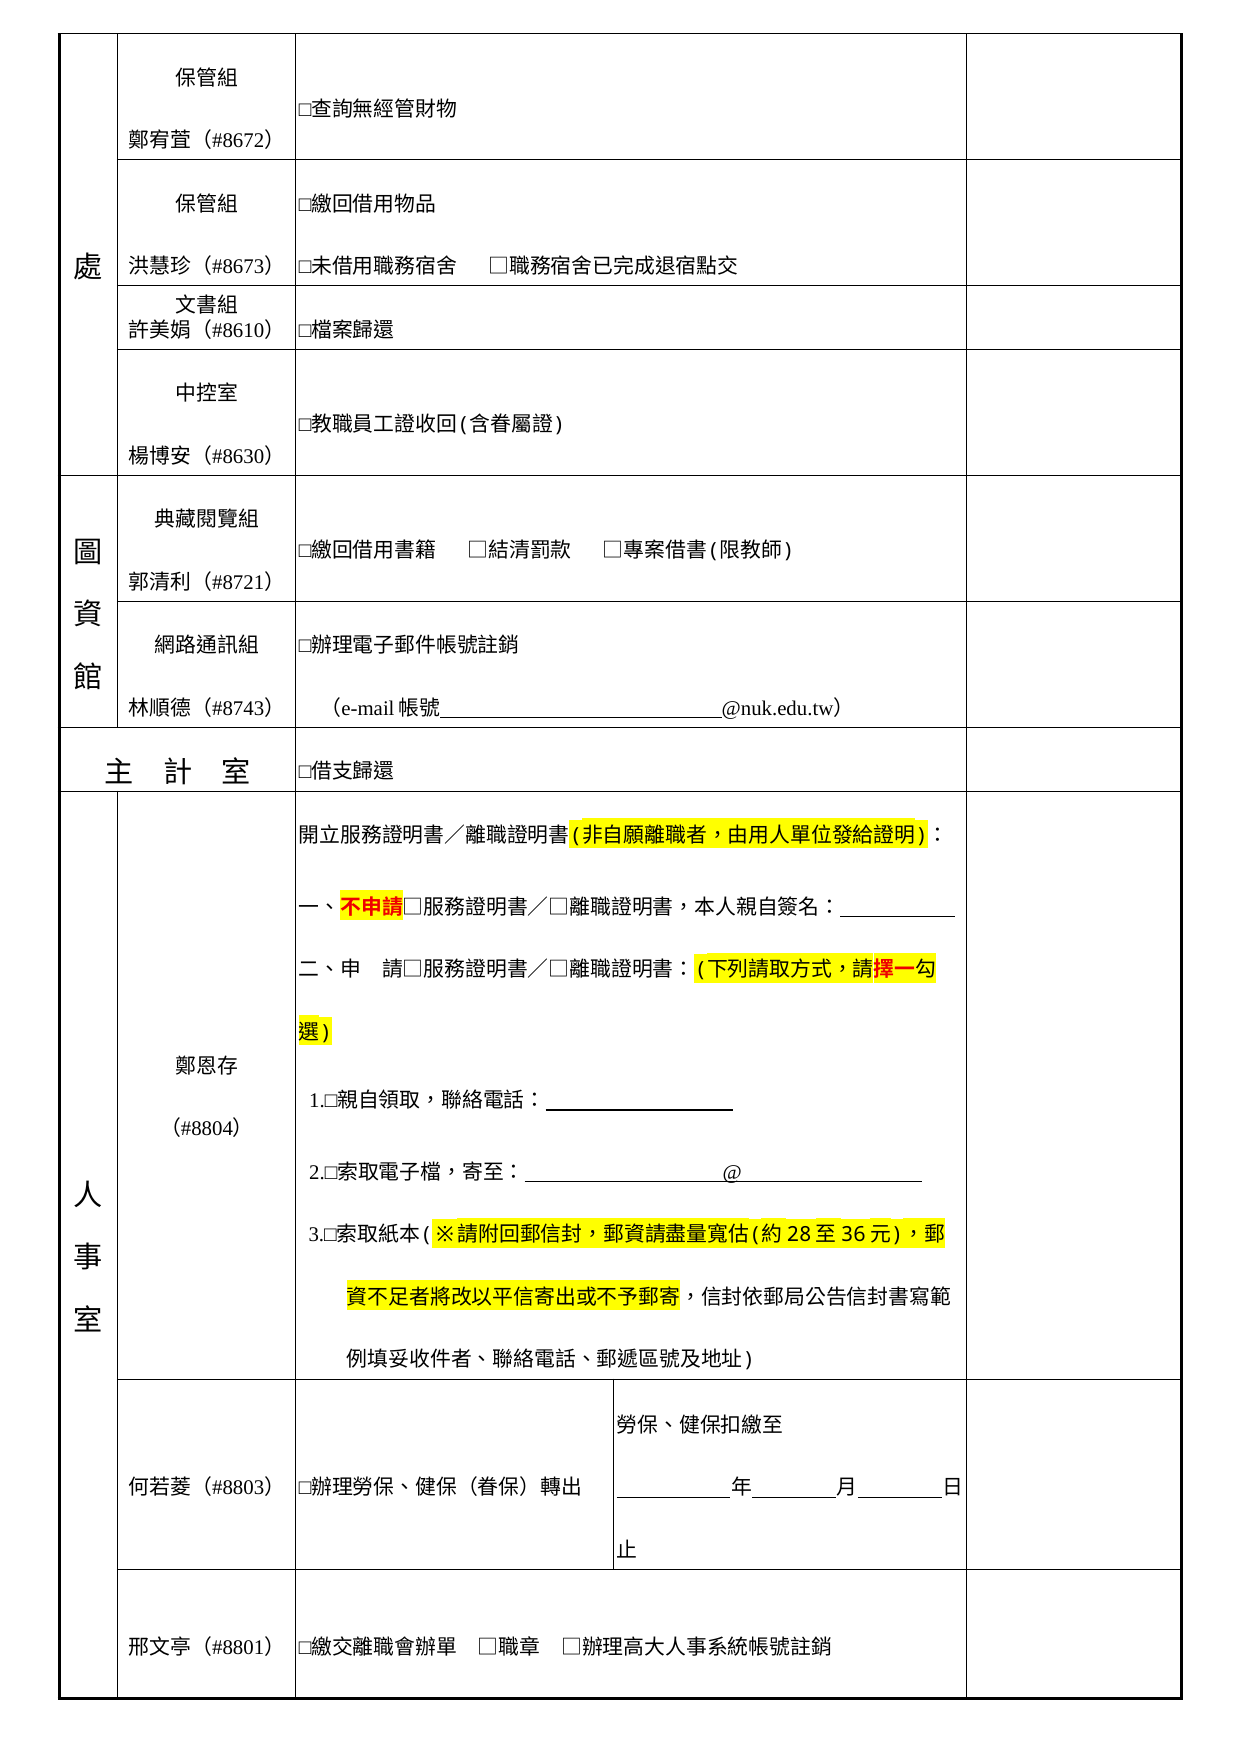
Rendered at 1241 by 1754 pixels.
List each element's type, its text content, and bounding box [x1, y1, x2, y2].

table_cell □繳回借用物品 □未借用職務宿舍 □職務宿舍已完成退宿點交 [296, 160, 966, 285]
table_cell 主 計 室 [61, 728, 295, 791]
table_cell [967, 1380, 1180, 1569]
table_cell □檔案歸還 [296, 286, 966, 349]
table_cell 保管組 鄭宥萓（#8672） [118, 34, 295, 159]
table_cell 保管組 洪慧珍（#8673） [118, 160, 295, 285]
table_cell [967, 476, 1180, 601]
table_cell [967, 34, 1180, 159]
table_cell 典藏閱覽組 郭清利（#8721） [118, 476, 295, 601]
table_cell 圖資 館 [61, 476, 117, 727]
table_cell □辦理電子郵件帳號註銷 （e-mail帳號 @nuk.edu.tw） [296, 602, 966, 727]
table_cell 何若菱（#8803） [118, 1380, 295, 1569]
table_cell 勞保、健保扣繳至 年 月 日止 [614, 1380, 966, 1569]
table_cell [967, 602, 1180, 727]
table_cell [967, 350, 1180, 475]
table_cell [967, 160, 1180, 285]
table_cell 邢文亭（#8801） [118, 1570, 295, 1697]
table_cell 中控室 楊博安（#8630） [118, 350, 295, 475]
table_cell 開立服務證明書／離職證明書(非自願離職者，由用人單位發給證明)： 一、不申請□服務證明書／□離職證明書，本人親自簽名： 二、申 請□服務證明書／□離職證明書：(下列請取方式，請擇一勾選) 1.□親自領取，聯絡電話： 2.□索取電子檔，寄至： @ 3.□索取紙本(※請附回郵信封，郵資請盡量寬估(約28至36元)，郵資不足者將改以平信寄出或不予郵寄，信封依郵局公告信封書寫範例填妥收件者、聯絡電話、郵遞區號及地址) [296, 792, 966, 1378]
table_cell 文書組 許美娟（#8610） [118, 286, 295, 349]
table_cell [967, 286, 1180, 349]
table_cell 鄭恩存 （#8804） [118, 792, 295, 1378]
table_cell □繳回借用書籍 □結清罰款 □專案借書(限教師) [296, 476, 966, 601]
table_cell □借支歸還 [296, 728, 966, 791]
table_cell 處 [61, 34, 117, 475]
table_cell [967, 792, 1180, 1378]
table_cell 網路通訊組 林順德（#8743） [118, 602, 295, 727]
table_cell □繳交離職會辦單 □職章 □辦理高大人事系統帳號註銷 [296, 1570, 966, 1697]
table_cell [967, 728, 1180, 791]
table_cell □查詢無經管財物 [296, 34, 966, 159]
table_cell 人事室 [61, 792, 117, 1697]
table_cell [967, 1570, 1180, 1697]
table_cell □辦理勞保、健保（眷保）轉出 [296, 1380, 613, 1569]
table_cell □教職員工證收回(含眷屬證) [296, 350, 966, 475]
